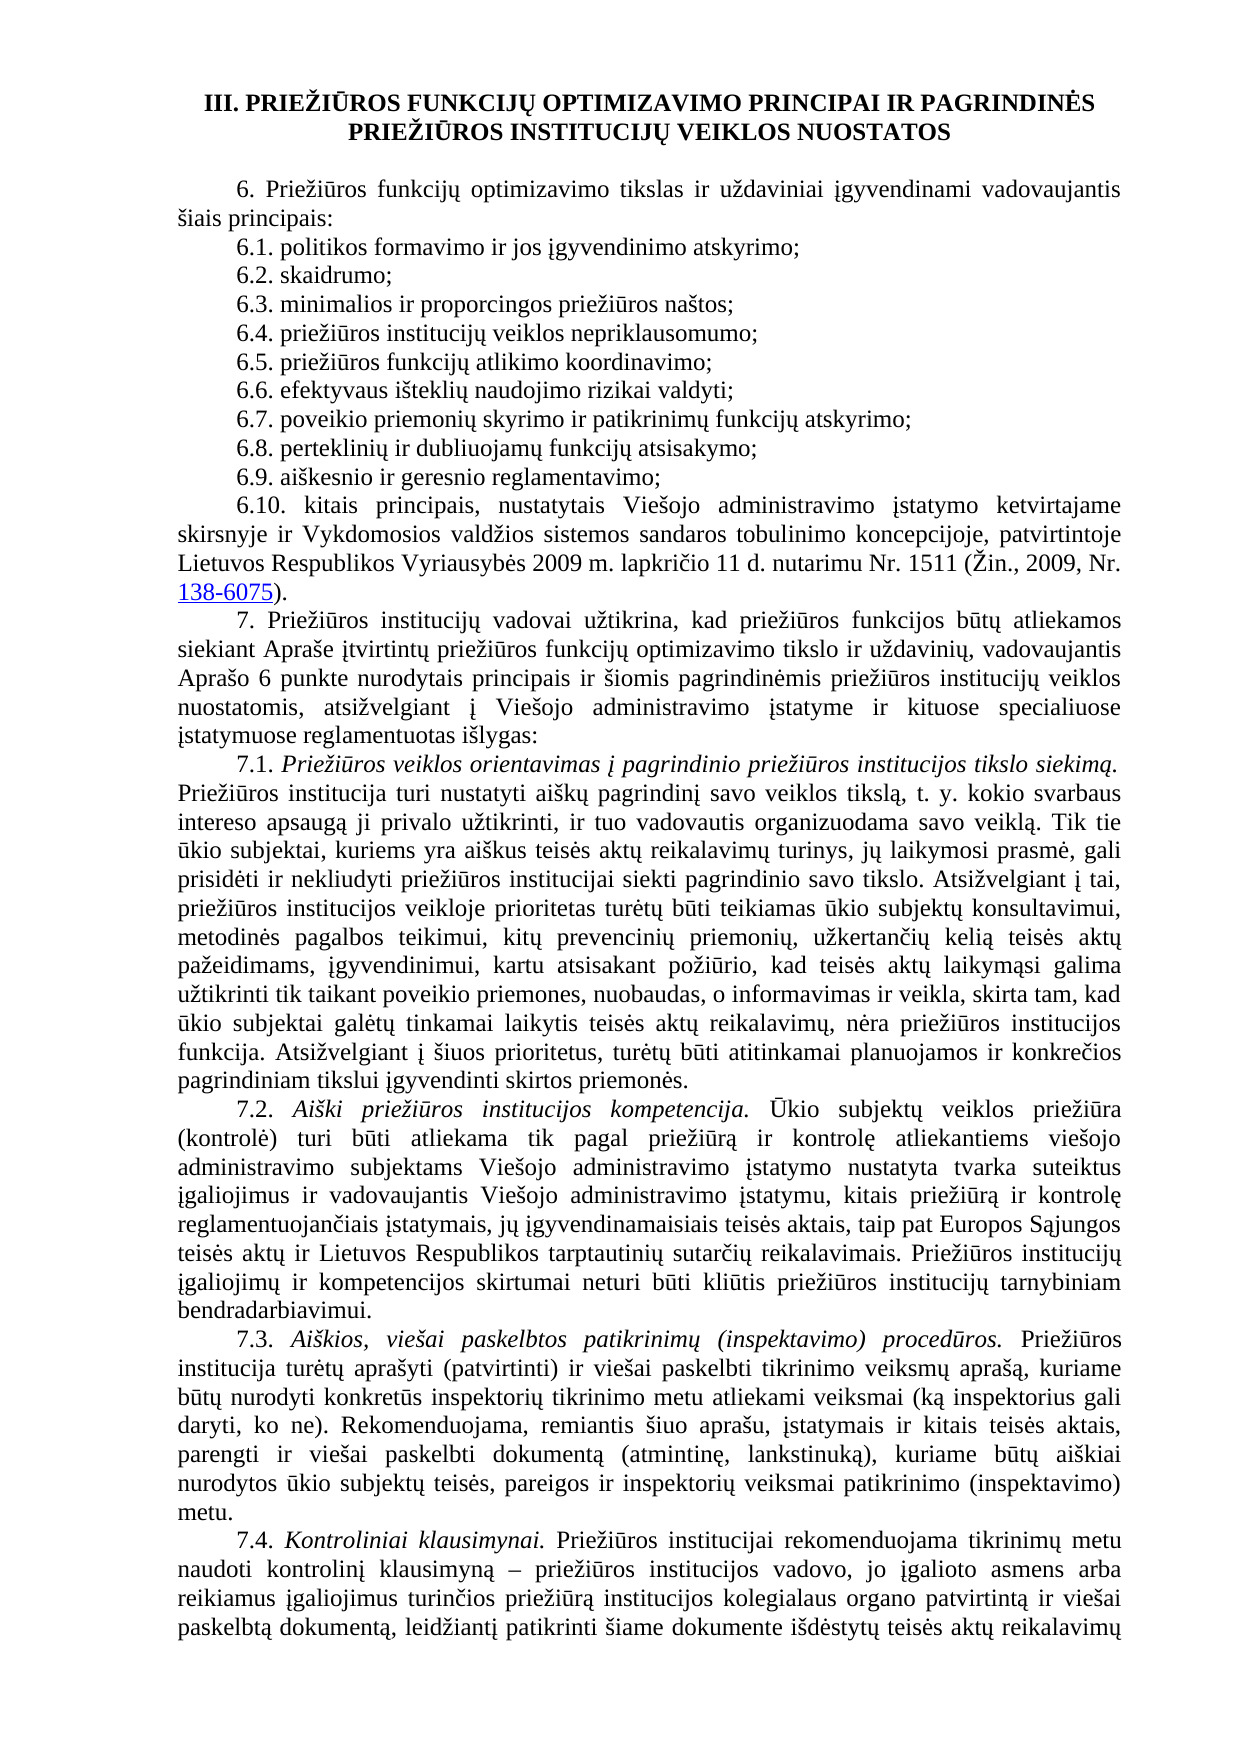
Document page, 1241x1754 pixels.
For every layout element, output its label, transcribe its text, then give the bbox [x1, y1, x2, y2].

text 6.1. politikos formavimo ir jos įgyvendinimo atskyrimo; [177, 232, 1122, 260]
text 6.5. priežiūros funkcijų atlikimo koordinavimo; [177, 347, 1122, 375]
text 6.8. perteklinių ir dubliuojamų funkcijų atsisakymo; [177, 433, 1122, 462]
text 6.2. skaidrumo; [177, 260, 1122, 289]
text III. PRIEŽIŪROS FUNKCIJŲ OPTIMIZAVIMO PRINCIPAI IR PAGRINDINĖS PRIEŽIŪROS INSTITUCIJŲ VEIKLOS NUOSTATOS [177, 88, 1122, 145]
text 6.3. minimalios ir proporcingos priežiūros naštos; [177, 289, 1122, 318]
text 6.10. kitais principais, nustatytais Viešojo administravimo įstatymo ketvirtajame skirsnyje ir Vykdomosios valdžios sistemos sandaros tobulinimo koncepcijoje, patvirtintoje Lietuvos Respublikos Vyriausybės 2009 m. lapkričio 11 d. nutarimu Nr. 1511 (Žin., 2009, Nr. 138-6075). [177, 490, 1122, 605]
text 6.4. priežiūros institucijų veiklos nepriklausomumo; [177, 318, 1122, 347]
text 6.9. aiškesnio ir geresnio reglamentavimo; [177, 462, 1122, 490]
text 7.2. Aiški priežiūros institucijos kompetencija. Ūkio subjektų veiklos priežiūra (kontrolė) turi būti atliekama tik pagal priežiūrą ir kontrolę atliekantiems viešojo administravimo subjektams Viešojo administravimo įstatymo nustatyta tvarka suteiktus įgaliojimus ir vadovaujantis Viešojo administravimo įstatymu, kitais priežiūrą ir kontrolę reglamentuojančiais įstatymais, jų įgyvendinamaisiais teisės aktais, taip pat Europos Sąjungos teisės aktų ir Lietuvos Respublikos tarptautinių sutarčių reikalavimais. Priežiūros institucijų įgaliojimų ir kompetencijos skirtumai neturi būti kliūtis priežiūros institucijų tarnybiniam bendradarbiavimui. [177, 1094, 1122, 1324]
text 7.1. Priežiūros veiklos orientavimas į pagrindinio priežiūros institucijos tikslo siekimą. Priežiūros institucija turi nustatyti aiškų pagrindinį savo veiklos tikslą, t. y. kokio svarbaus intereso apsaugą ji privalo užtikrinti, ir tuo vadovautis organizuodama savo veiklą. Tik tie ūkio subjektai, kuriems yra aiškus teisės aktų reikalavimų turinys, jų laikymosi prasmė, gali prisidėti ir nekliudyti priežiūros institucijai siekti pagrindinio savo tikslo. Atsižvelgiant į tai, priežiūros institucijos veikloje prioritetas turėtų būti teikiamas ūkio subjektų konsultavimui, metodinės pagalbos teikimui, kitų prevencinių priemonių, užkertančių kelią teisės aktų pažeidimams, įgyvendinimui, kartu atsisakant požiūrio, kad teisės aktų laikymąsi galima užtikrinti tik taikant poveikio priemones, nuobaudas, o informavimas ir veikla, skirta tam, kad ūkio subjektai galėtų tinkamai laikytis teisės aktų reikalavimų, nėra priežiūros institucijos funkcija. Atsižvelgiant į šiuos prioritetus, turėtų būti atitinkamai planuojamos ir konkrečios pagrindiniam tikslui įgyvendinti skirtos priemonės. [177, 749, 1122, 1094]
text 6.6. efektyvaus išteklių naudojimo rizikai valdyti; [177, 375, 1122, 404]
text 7.3. Aiškios, viešai paskelbtos patikrinimų (inspektavimo) procedūros. Priežiūros institucija turėtų aprašyti (patvirtinti) ir viešai paskelbti tikrinimo veiksmų aprašą, kuriame būtų nurodyti konkretūs inspektorių tikrinimo metu atliekami veiksmai (ką inspektorius gali daryti, ko ne). Rekomenduojama, remiantis šiuo aprašu, įstatymais ir kitais teisės aktais, parengti ir viešai paskelbti dokumentą (atmintinę, lankstinuką), kuriame būtų aiškiai nurodytos ūkio subjektų teisės, pareigos ir inspektorių veiksmai patikrinimo (inspektavimo) metu. [177, 1324, 1122, 1525]
text 6.7. poveikio priemonių skyrimo ir patikrinimų funkcijų atskyrimo; [177, 404, 1122, 433]
text 7.4. Kontroliniai klausimynai. Priežiūros institucijai rekomenduojama tikrinimų metu naudoti kontrolinį klausimyną – priežiūros institucijos vadovo, jo įgalioto asmens arba reikiamus įgaliojimus turinčios priežiūrą institucijos kolegialaus organo patvirtintą ir viešai paskelbtą dokumentą, leidžiantį patikrinti šiame dokumente išdėstytų teisės aktų reikalavimų [177, 1525, 1122, 1640]
text 7. Priežiūros institucijų vadovai užtikrina, kad priežiūros funkcijos būtų atliekamos siekiant Apraše įtvirtintų priežiūros funkcijų optimizavimo tikslo ir uždavinių, vadovaujantis Aprašo 6 punkte nurodytais principais ir šiomis pagrindinėmis priežiūros institucijų veiklos nuostatomis, atsižvelgiant į Viešojo administravimo įstatyme ir kituose specialiuose įstatymuose reglamentuotas išlygas: [177, 605, 1122, 749]
text 6. Priežiūros funkcijų optimizavimo tikslas ir uždaviniai įgyvendinami vadovaujantis šiais principais: [177, 174, 1122, 232]
